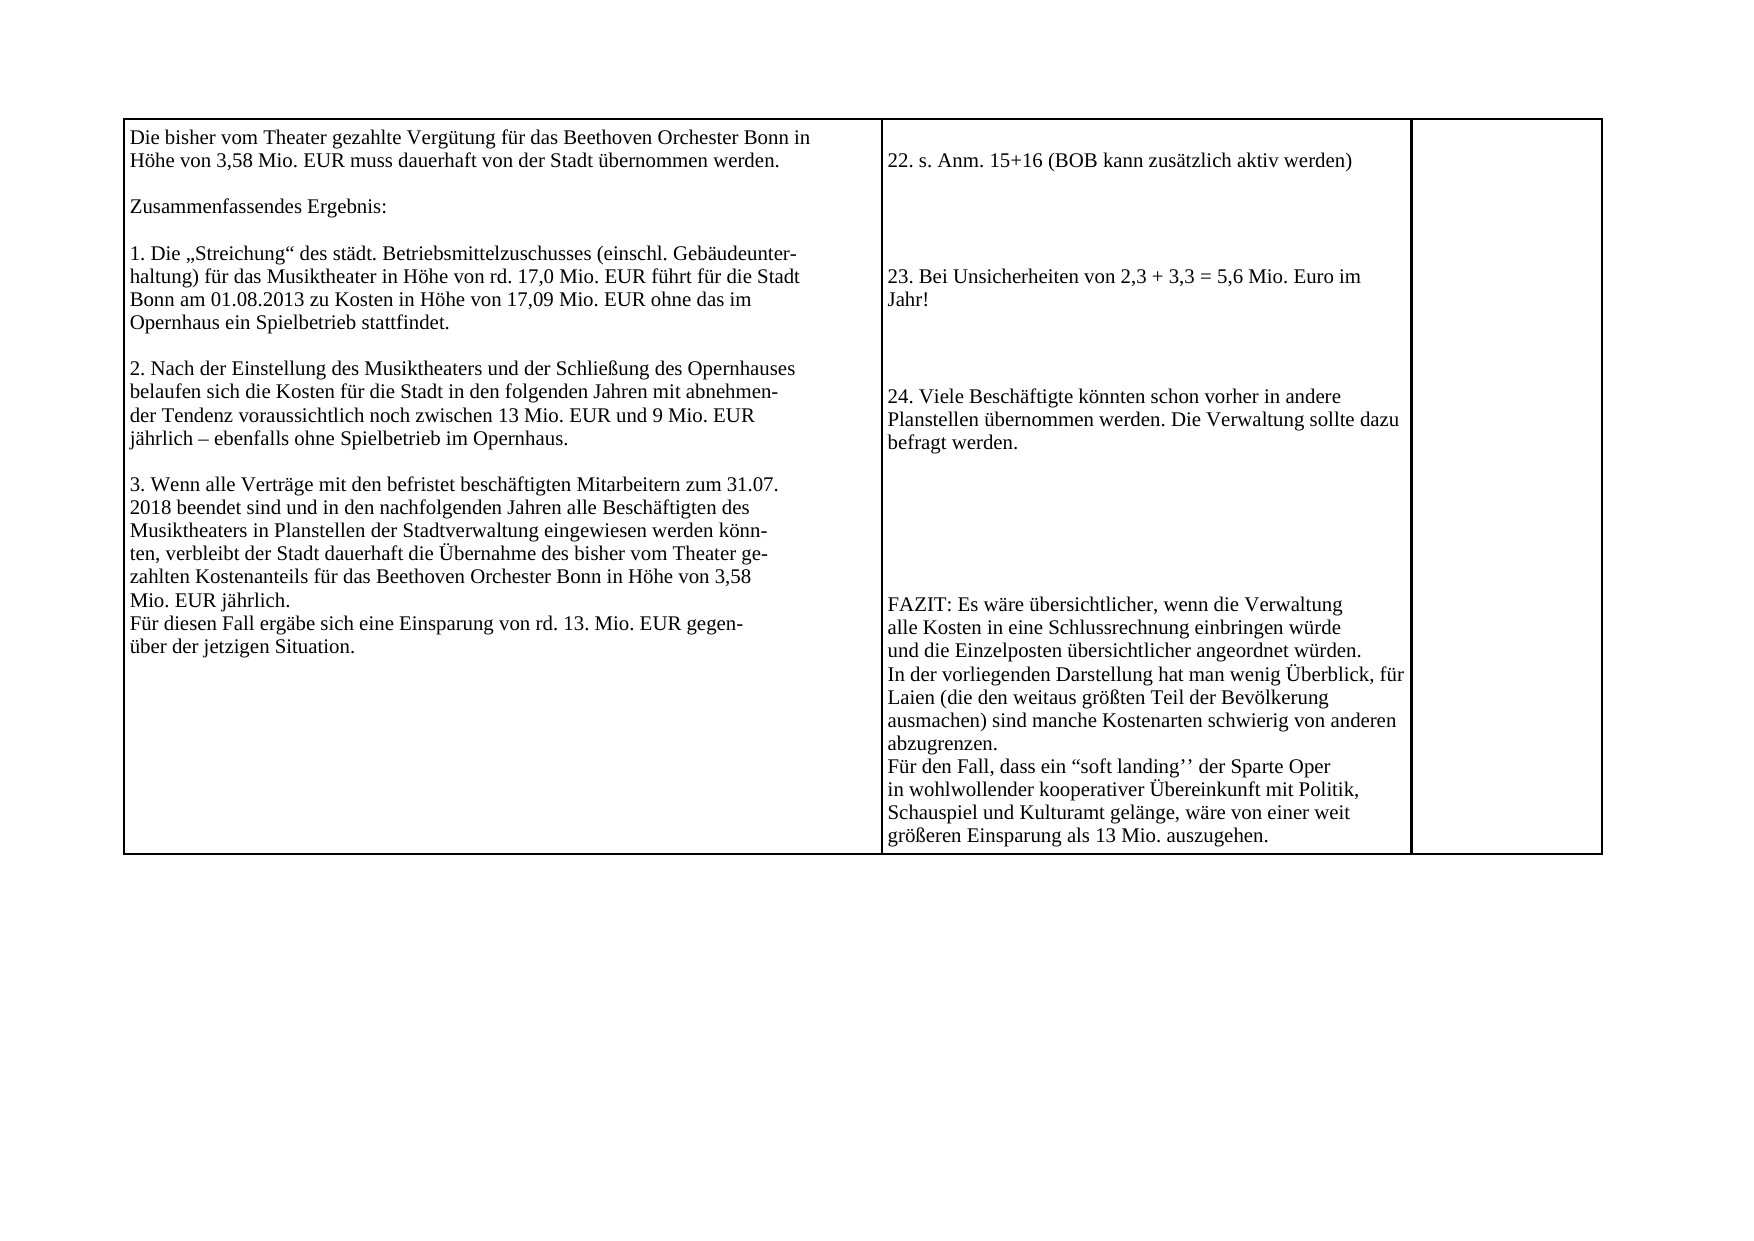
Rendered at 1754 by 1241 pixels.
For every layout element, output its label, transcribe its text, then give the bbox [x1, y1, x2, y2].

table_cell [1413, 120, 1601, 853]
table_cell 22. s. Anm. 15+16 (BOB kann zusätzlich aktiv werden) 23. Bei Unsicherheiten von 2,3 + 3,3 = 5,6 Mio. Euro im Jahr! 24. Viele Beschäftigte könnten schon vorher in andere Planstellen übernommen werden. Die Verwaltung sollte dazu befragt werden. FAZIT: Es wäre übersichtlicher, wenn die Verwaltung alle Kosten in eine Schlussrechnung einbringen würde und die Einzelposten übersichtlicher angeordnet würden. In der vorliegenden Darstellung hat man wenig Überblick, für Laien (die den weitaus größten Teil der Bevölkerung ausmachen) sind manche Kostenarten schwierig von anderen abzugrenzen. Für den Fall, dass ein “soft landing’’ der Sparte Oper in wohlwollender kooperativer Übereinkunft mit Politik, Schauspiel und Kulturamt gelänge, wäre von einer weit größeren Einsparung als 13 Mio. auszugehen. [883, 120, 1410, 853]
table_cell Die bisher vom Theater gezahlte Vergütung für das Beethoven Orchester Bonn in Höhe von 3,58 Mio. EUR muss dauerhaft von der Stadt übernommen werden. Zusammenfassendes Ergebnis: 1. Die „Streichung“ des städt. Betriebsmittelzuschusses (einschl. Gebäudeunter- haltung) für das Musiktheater in Höhe von rd. 17,0 Mio. EUR führt für die Stadt Bonn am 01.08.2013 zu Kosten in Höhe von 17,09 Mio. EUR ohne das im Opernhaus ein Spielbetrieb stattfindet. 2. Nach der Einstellung des Musiktheaters und der Schließung des Opernhauses belaufen sich die Kosten für die Stadt in den folgenden Jahren mit abnehmen- der Tendenz voraussichtlich noch zwischen 13 Mio. EUR und 9 Mio. EUR jährlich – ebenfalls ohne Spielbetrieb im Opernhaus. 3. Wenn alle Verträge mit den befristet beschäftigten Mitarbeitern zum 31.07. 2018 beendet sind und in den nachfolgenden Jahren alle Beschäftigten des Musiktheaters in Planstellen der Stadtverwaltung eingewiesen werden könn- ten, verbleibt der Stadt dauerhaft die Übernahme des bisher vom Theater ge- zahlten Kostenanteils für das Beethoven Orchester Bonn in Höhe von 3,58 Mio. EUR jährlich. Für diesen Fall ergäbe sich eine Einsparung von rd. 13. Mio. EUR gegen- über der jetzigen Situation. [125, 120, 881, 853]
